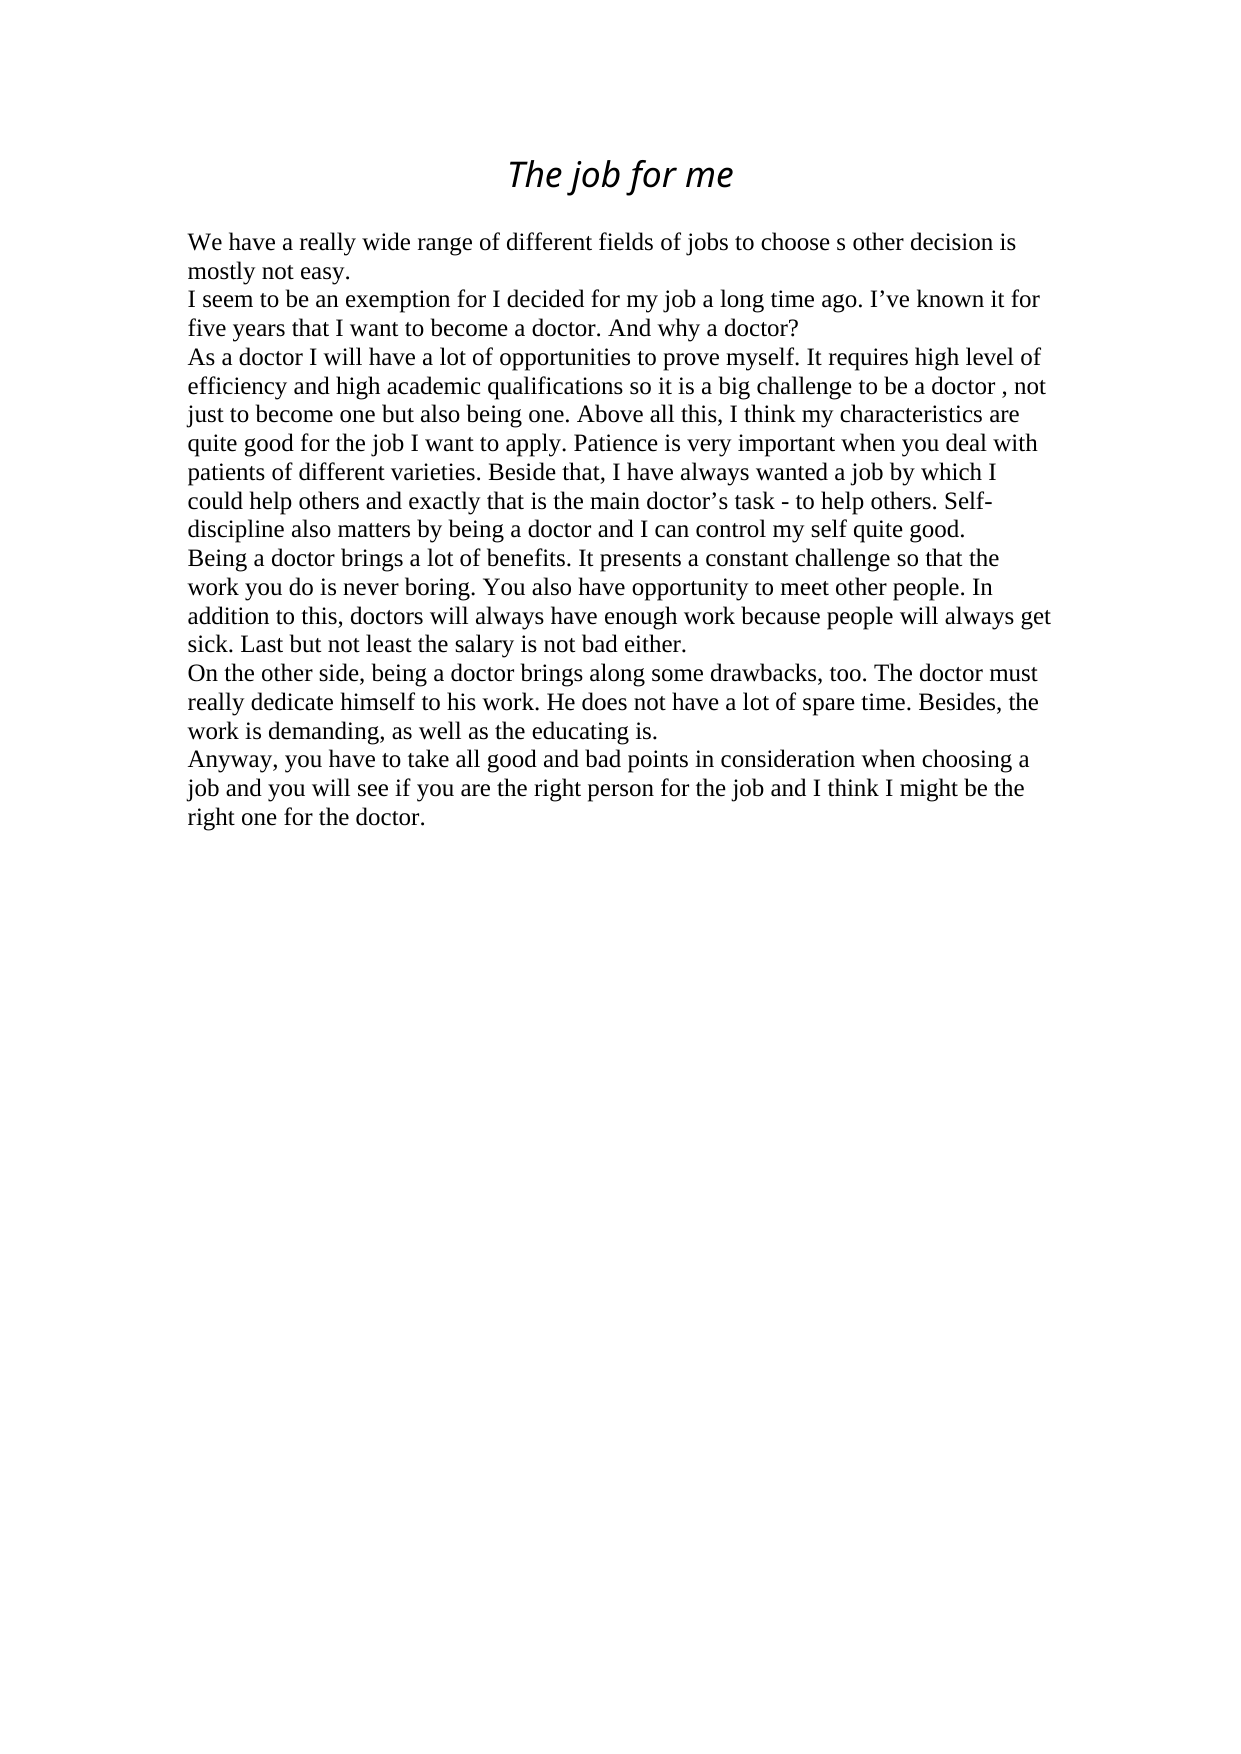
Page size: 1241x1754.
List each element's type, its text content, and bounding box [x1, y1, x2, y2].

text I seem to be an exemption for I decided for my job a long time ago. I’ve known it for five years that I want to become a doctor. And why a doctor? [187, 284, 1053, 342]
text On the other side, being a doctor brings along some drawbacks, too. The doctor must really dedicate himself to his work. He does not have a lot of spare time. Besides, the work is demanding, as well as the educating is. [187, 658, 1053, 744]
text Being a doctor brings a lot of benefits. It presents a constant challenge so that the work you do is never boring. You also have opportunity to meet other people. In addition to this, doctors will always have enough work because people will always get sick. Last but not least the salary is not bad either. [187, 543, 1053, 658]
text Anyway, you have to take all good and bad points in consideration when choosing a job and you will see if you are the right person for the job and I think I might be the right one for the doctor. [187, 744, 1053, 831]
text The job for me [187, 150, 1053, 198]
text We have a really wide range of different fields of jobs to choose s other decision is mostly not easy. [187, 227, 1053, 284]
text As a doctor I will have a lot of opportunities to prove myself. It requires high level of efficiency and high academic qualifications so it is a big challenge to be a doctor , not just to become one but also being one. Above all this, I think my characteristics are quite good for the job I want to apply. Patience is very important when you deal with patients of different varieties. Beside that, I have always wanted a job by which I could help others and exactly that is the main doctor’s task - to help others. Self-discipline also matters by being a doctor and I can control my self quite good. [187, 342, 1053, 543]
